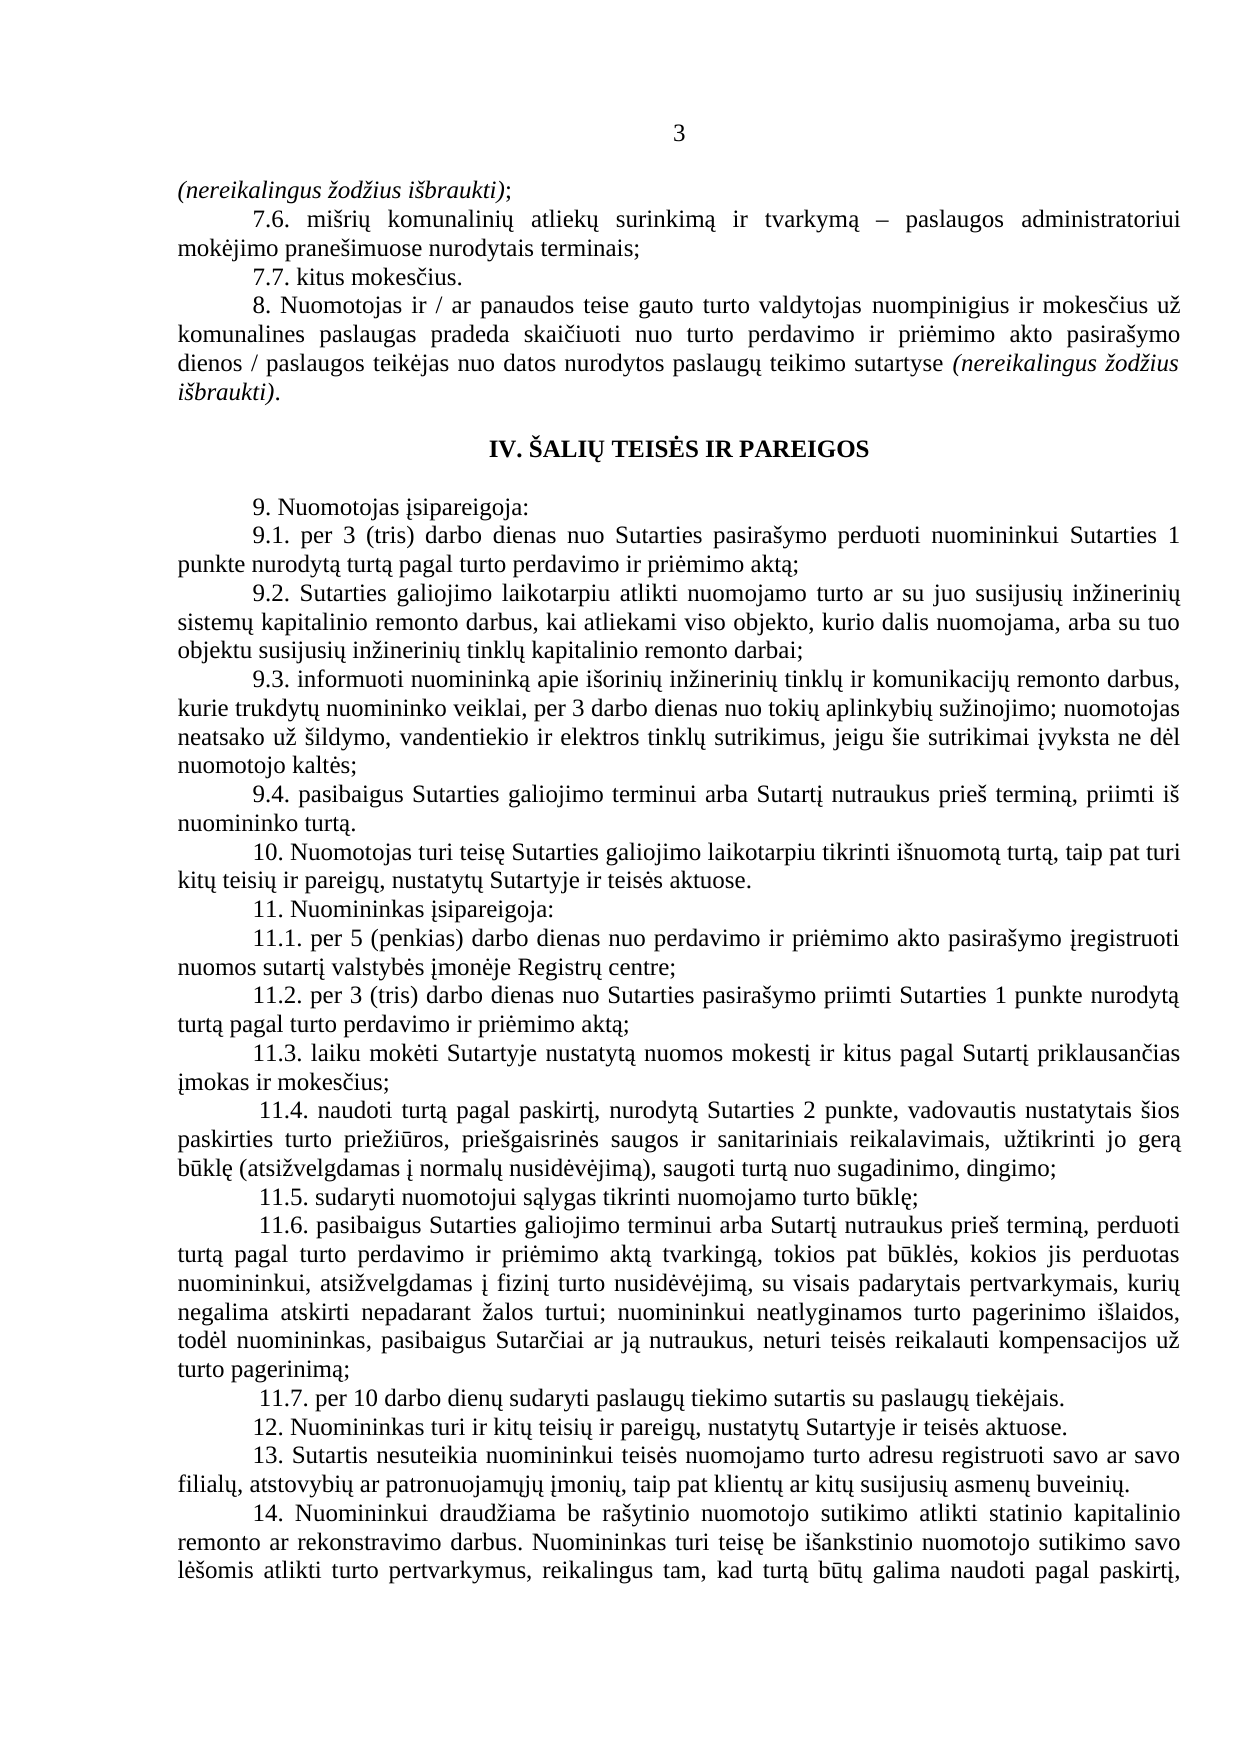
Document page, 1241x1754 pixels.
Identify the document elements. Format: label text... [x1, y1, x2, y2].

text 11.4. naudoti turtą pagal paskirtį, nurodytą Sutarties 2 punkte, vadovautis nustatytais šios paskirties turto priežiūros, priešgaisrinės saugos ir sanitariniais reikalavimais, užtikrinti jo gerą būklę (atsižvelgdamas į normalų nusidėvėjimą), saugoti turtą nuo sugadinimo, dingimo; [177, 1096, 1181, 1182]
text IV. ŠALIŲ TEISĖS IR PAREIGOS [177, 434, 1181, 463]
text 12. Nuomininkas turi ir kitų teisių ir pareigų, nustatytų Sutartyje ir teisės aktuose. [177, 1412, 1181, 1441]
text 11.1. per 5 (penkias) darbo dienas nuo perdavimo ir priėmimo akto pasirašymo įregistruoti nuomos sutartį valstybės įmonėje Registrų centre; [177, 923, 1181, 981]
text 9.1. per 3 (tris) darbo dienas nuo Sutarties pasirašymo perduoti nuomininkui Sutarties 1 punkte nurodytą turtą pagal turto perdavimo ir priėmimo aktą; [177, 521, 1181, 578]
text 9.2. Sutarties galiojimo laikotarpiu atlikti nuomojamo turto ar su juo susijusių inžinerinių sistemų kapitalinio remonto darbus, kai atliekami viso objekto, kurio dalis nuomojama, arba su tuo objektu susijusių inžinerinių tinklų kapitalinio remonto darbai; [177, 578, 1181, 664]
text 14. Nuomininkui draudžiama be rašytinio nuomotojo sutikimo atlikti statinio kapitalinio remonto ar rekonstravimo darbus. Nuomininkas turi teisę be išankstinio nuomotojo sutikimo savo lėšomis atlikti turto pertvarkymus, reikalingus tam, kad turtą būtų galima naudoti pagal paskirtį, [177, 1498, 1181, 1584]
text 11.6. pasibaigus Sutarties galiojimo terminui arba Sutartį nutraukus prieš terminą, perduoti turtą pagal turto perdavimo ir priėmimo aktą tvarkingą, tokios pat būklės, kokios jis perduotas nuomininkui, atsižvelgdamas į fizinį turto nusidėvėjimą, su visais padarytais pertvarkymais, kurių negalima atskirti nepadarant žalos turtui; nuomininkui neatlyginamos turto pagerinimo išlaidos, todėl nuomininkas, pasibaigus Sutarčiai ar ją nutraukus, neturi teisės reikalauti kompensacijos už turto pagerinimą; [177, 1211, 1181, 1383]
text 9. Nuomotojas įsipareigoja: [177, 492, 1181, 521]
text 11.3. laiku mokėti Sutartyje nustatytą nuomos mokestį ir kitus pagal Sutartį priklausančias įmokas ir mokesčius; [177, 1038, 1181, 1096]
text 13. Sutartis nesuteikia nuomininkui teisės nuomojamo turto adresu registruoti savo ar savo filialų, atstovybių ar patronuojamųjų įmonių, taip pat klientų ar kitų susijusių asmenų buveinių. [177, 1441, 1181, 1498]
text 9.4. pasibaigus Sutarties galiojimo terminui arba Sutartį nutraukus prieš terminą, priimti iš nuomininko turtą. [177, 779, 1181, 837]
text 11.7. per 10 darbo dienų sudaryti paslaugų tiekimo sutartis su paslaugų tiekėjais. [177, 1383, 1181, 1412]
text 11.2. per 3 (tris) darbo dienas nuo Sutarties pasirašymo priimti Sutarties 1 punkte nurodytą turtą pagal turto perdavimo ir priėmimo aktą; [177, 981, 1181, 1038]
text 9.3. informuoti nuomininką apie išorinių inžinerinių tinklų ir komunikacijų remonto darbus, kurie trukdytų nuomininko veiklai, per 3 darbo dienas nuo tokių aplinkybių sužinojimo; nuomotojas neatsako už šildymo, vandentiekio ir elektros tinklų sutrikimus, jeigu šie sutrikimai įvyksta ne dėl nuomotojo kaltės; [177, 664, 1181, 779]
text (nereikalingus žodžius išbraukti); [177, 176, 1181, 204]
text 8. Nuomotojas ir / ar panaudos teise gauto turto valdytojas nuompinigius ir mokesčius už komunalines paslaugas pradeda skaičiuoti nuo turto perdavimo ir priėmimo akto pasirašymo dienos / paslaugos teikėjas nuo datos nurodytos paslaugų teikimo sutartyse (nereikalingus žodžius išbraukti). [177, 291, 1181, 406]
text 7.6. mišrių komunalinių atliekų surinkimą ir tvarkymą – paslaugos administratoriui mokėjimo pranešimuose nurodytais terminais; [177, 204, 1181, 262]
text 10. Nuomotojas turi teisę Sutarties galiojimo laikotarpiu tikrinti išnuomotą turtą, taip pat turi kitų teisių ir pareigų, nustatytų Sutartyje ir teisės aktuose. [177, 837, 1181, 894]
text 7.7. kitus mokesčius. [177, 262, 1181, 291]
text 11.5. sudaryti nuomotojui sąlygas tikrinti nuomojamo turto būklę; [177, 1182, 1181, 1211]
text 11. Nuomininkas įsipareigoja: [177, 894, 1181, 923]
